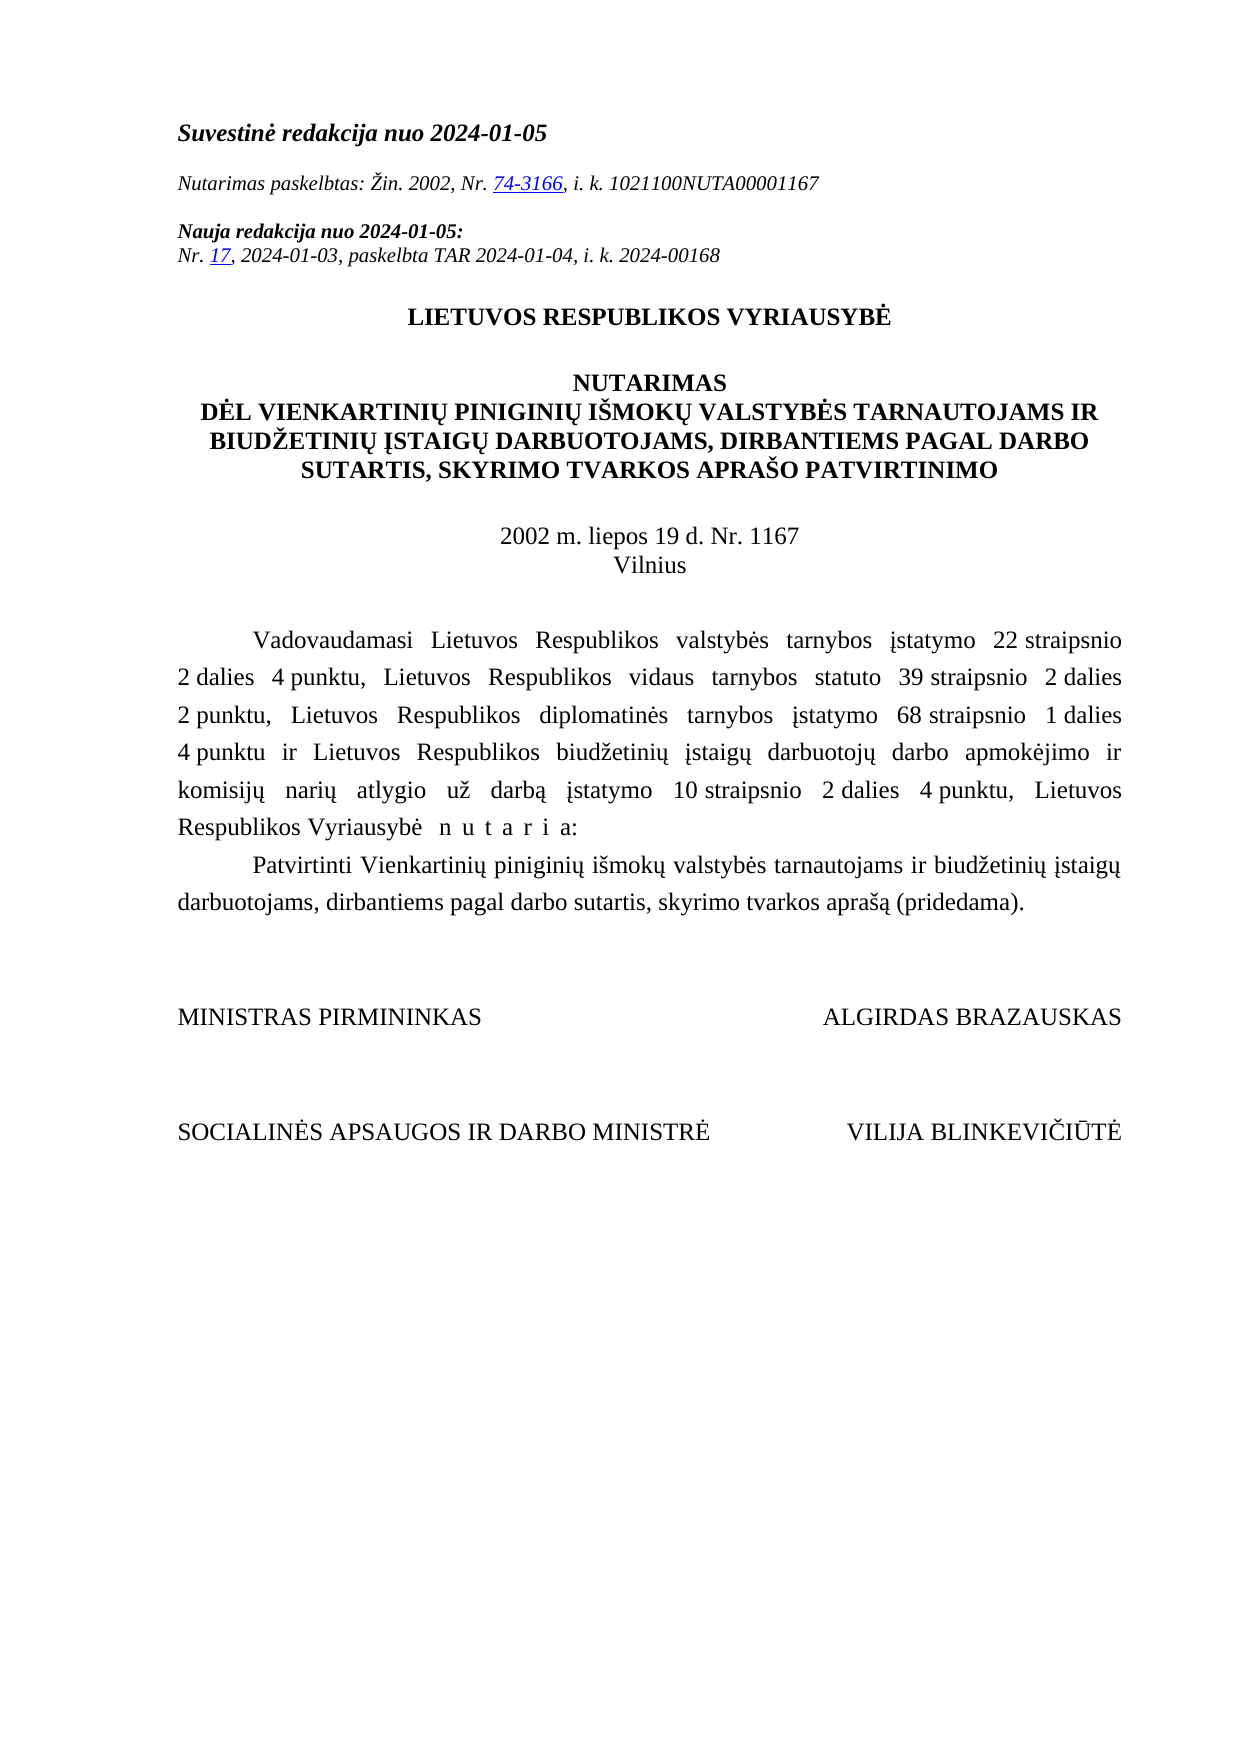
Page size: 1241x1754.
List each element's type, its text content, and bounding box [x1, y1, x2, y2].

text Patvirtinti Vienkartinių piniginių išmokų valstybės tarnautojams ir biudžetinių įstaigų darbuotojams, dirbantiems pagal darbo sutartis, skyrimo tvarkos aprašą (pridedama). [177, 841, 1122, 916]
text DĖL VIENKARTINIŲ PINIGINIŲ IŠMOKŲ VALSTYBĖS TARNAUTOJAMS IR BIUDŽETINIŲ ĮSTAIGŲ DARBUOTOJAMS, DIRBANTIEMS PAGAL DARBO SUTARTIS, SKYRIMO TVARKOS APRAŠO PATVIRTINIMO [177, 397, 1122, 483]
text Nauja redakcija nuo 2024-01-05: [177, 219, 1122, 243]
text Nr. 17, 2024-01-03, paskelbta TAR 2024-01-04, i. k. 2024-00168 [177, 243, 1122, 267]
text NUTARIMAS [177, 368, 1122, 397]
text MINISTRAS PIRMININKAS ALGIRDAS BRAZAUSKAS [177, 1002, 1122, 1031]
text Vilnius [177, 550, 1122, 578]
text Suvestinė redakcija nuo 2024-01-05 [177, 118, 1122, 147]
text Nutarimas paskelbtas: Žin. 2002, Nr. 74-3166, i. k. 1021100NUTA00001167 [177, 171, 1122, 195]
text SOCIALINĖS APSAUGOS IR DARBO MINISTRĖ VILIJA BLINKEVIČIŪTĖ [177, 1117, 1122, 1146]
text LIETUVOS RESPUBLIKOS VYRIAUSYBĖ [177, 293, 1122, 331]
text Vadovaudamasi Lietuvos Respublikos valstybės tarnybos įstatymo 22 straipsnio 2 dalies 4 punktu, Lietuvos Respublikos vidaus tarnybos statuto 39 straipsnio 2 dalies 2 punktu, Lietuvos Respublikos diplomatinės tarnybos įstatymo 68 straipsnio 1 dalies 4 punktu ir Lietuvos Respublikos biudžetinių įstaigų darbuotojų darbo apmokėjimo ir komisijų narių atlygio už darbą įstatymo 10 straipsnio 2 dalies 4 punktu, Lietuvos Respublikos Vyriausybė nutaria: [177, 616, 1122, 841]
text 2002 m. liepos 19 d. Nr. 1167 [177, 521, 1122, 550]
